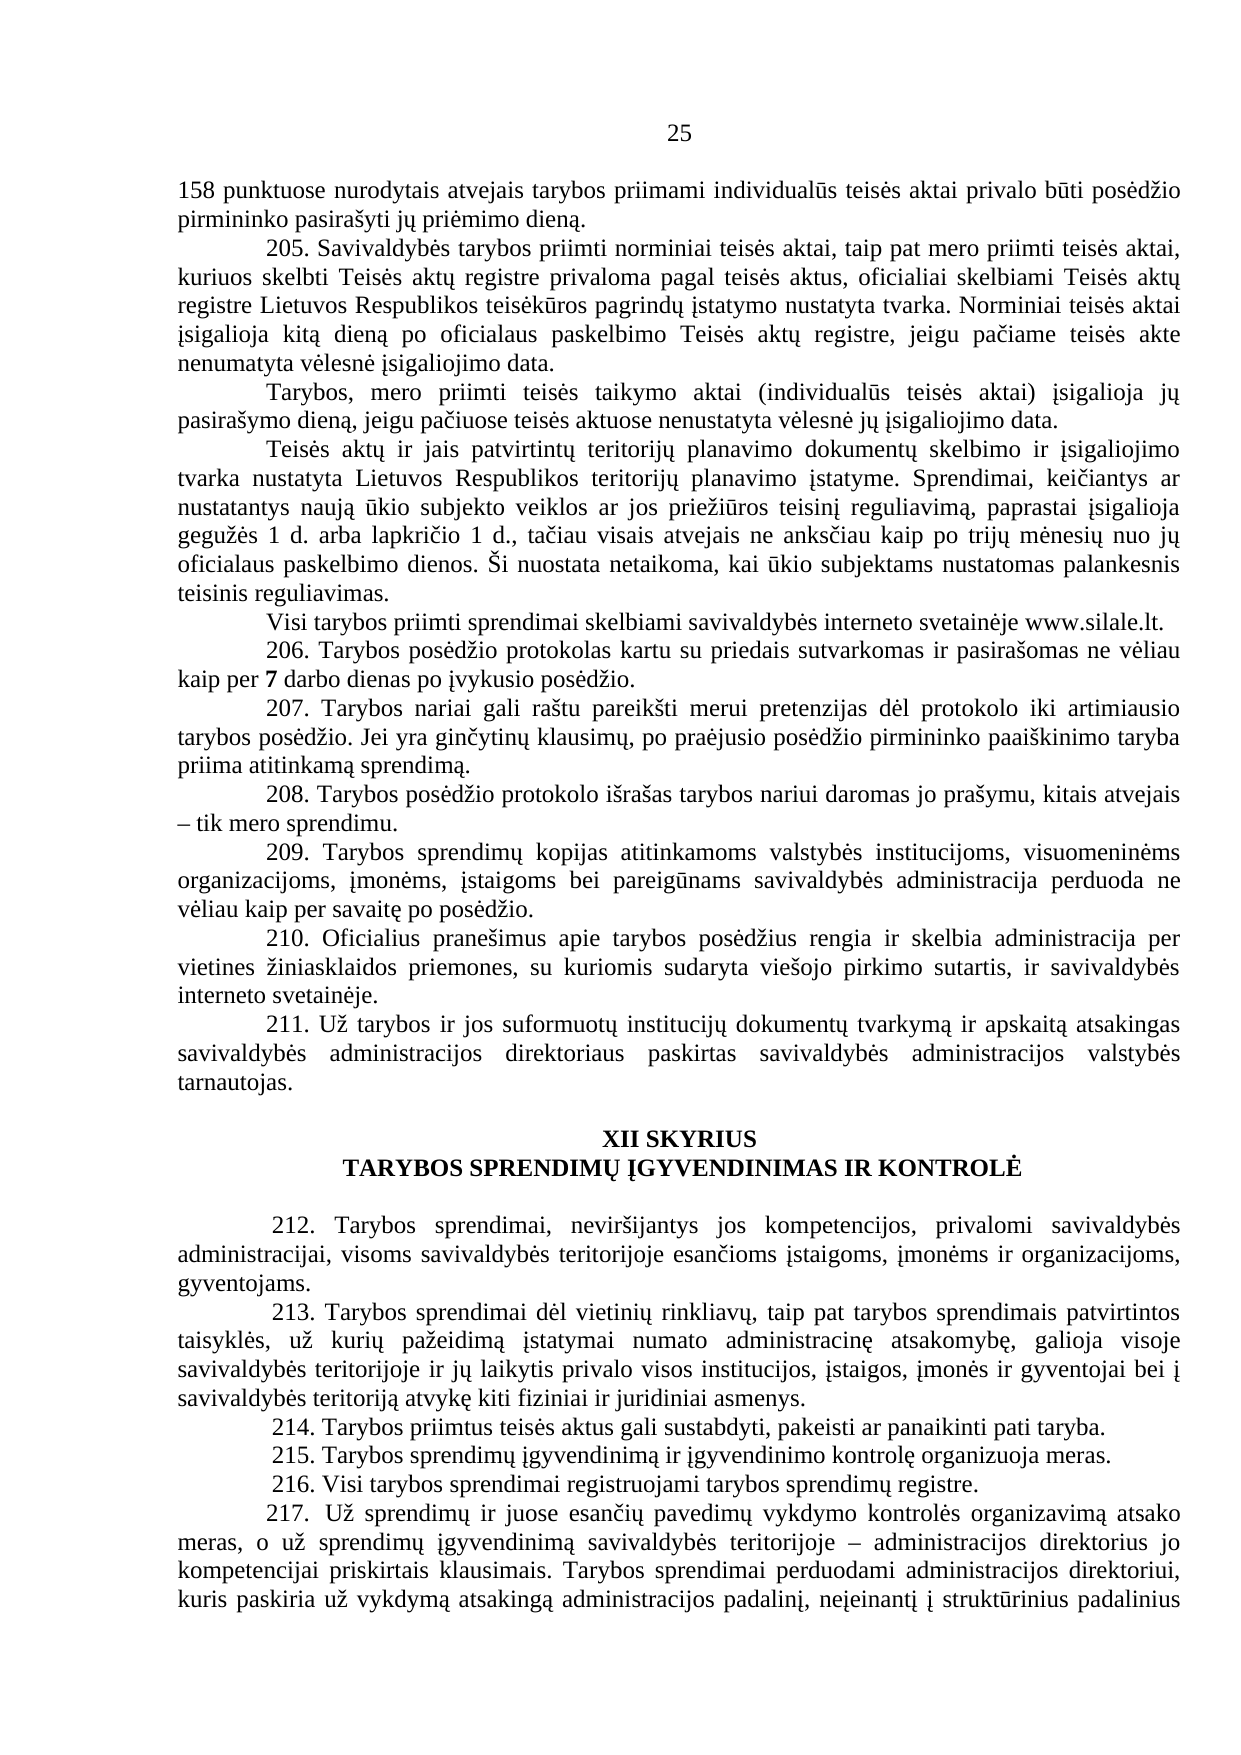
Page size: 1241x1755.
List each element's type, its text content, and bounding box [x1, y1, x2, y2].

text 211. Už tarybos ir jos suformuotų institucijų dokumentų tvarkymą ir apskaitą atsakingas savivaldybės administracijos direktoriaus paskirtas savivaldybės administracijos valstybės tarnautojas. [177, 1009, 1181, 1096]
text TARYBOS SPRENDIMŲ ĮGYVENDINIMAS IR KONTROLĖ [177, 1153, 1181, 1182]
text 206. Tarybos posėdžio protokolas kartu su priedais sutvarkomas ir pasirašomas ne vėliau kaip per 7 darbo dienas po įvykusio posėdžio. [177, 636, 1181, 693]
text 205. Savivaldybės tarybos priimti norminiai teisės aktai, taip pat mero priimti teisės aktai, kuriuos skelbti Teisės aktų registre privaloma pagal teisės aktus, oficialiai skelbiami Teisės aktų registre Lietuvos Respublikos teisėkūros pagrindų įstatymo nustatyta tvarka. Norminiai teisės aktai įsigalioja kitą dieną po oficialaus paskelbimo Teisės aktų registre, jeigu pačiame teisės akte nenumatyta vėlesnė įsigaliojimo data. [177, 233, 1181, 377]
text Teisės aktų ir jais patvirtintų teritorijų planavimo dokumentų skelbimo ir įsigaliojimo tvarka nustatyta Lietuvos Respublikos teritorijų planavimo įstatyme. Sprendimai, keičiantys ar nustatantys naują ūkio subjekto veiklos ar jos priežiūros teisinį reguliavimą, paprastai įsigalioja gegužės 1 d. arba lapkričio 1 d., tačiau visais atvejais ne anksčiau kaip po trijų mėnesių nuo jų oficialaus paskelbimo dienos. Ši nuostata netaikoma, kai ūkio subjektams nustatomas palankesnis teisinis reguliavimas. [177, 434, 1181, 607]
text Tarybos, mero priimti teisės taikymo aktai (individualūs teisės aktai) įsigalioja jų pasirašymo dieną, jeigu pačiuose teisės aktuose nenustatyta vėlesnė jų įsigaliojimo data. [177, 377, 1181, 434]
text XII SKYRIUS [177, 1124, 1181, 1153]
text 216. Visi tarybos sprendimai registruojami tarybos sprendimų registre. [177, 1469, 1181, 1498]
text 207. Tarybos nariai gali raštu pareikšti merui pretenzijas dėl protokolo iki artimiausio tarybos posėdžio. Jei yra ginčytinų klausimų, po praėjusio posėdžio pirmininko paaiškinimo taryba priima atitinkamą sprendimą. [177, 693, 1181, 779]
text Visi tarybos priimti sprendimai skelbiami savivaldybės interneto svetainėje www.silale.lt. [177, 607, 1181, 636]
text 209. Tarybos sprendimų kopijas atitinkamoms valstybės institucijoms, visuomeninėms organizacijoms, įmonėms, įstaigoms bei pareigūnams savivaldybės administracija perduoda ne vėliau kaip per savaitę po posėdžio. [177, 837, 1181, 923]
text 214. Tarybos priimtus teisės aktus gali sustabdyti, pakeisti ar panaikinti pati taryba. [177, 1412, 1181, 1441]
text 217. Už sprendimų ir juose esančių pavedimų vykdymo kontrolės organizavimą atsako meras, o už sprendimų įgyvendinimą savivaldybės teritorijoje – administracijos direktorius jo kompetencijai priskirtais klausimais. Tarybos sprendimai perduodami administracijos direktoriui, kuris paskiria už vykdymą atsakingą administracijos padalinį, neįeinantį į struktūrinius padalinius [177, 1498, 1181, 1613]
text 210. Oficialius pranešimus apie tarybos posėdžius rengia ir skelbia administracija per vietines žiniasklaidos priemones, su kuriomis sudaryta viešojo pirkimo sutartis, ir savivaldybės interneto svetainėje. [177, 923, 1181, 1009]
text 208. Tarybos posėdžio protokolo išrašas tarybos nariui daromas jo prašymu, kitais atvejais – tik mero sprendimu. [177, 779, 1181, 837]
text 212. Tarybos sprendimai, neviršijantys jos kompetencijos, privalomi savivaldybės administracijai, visoms savivaldybės teritorijoje esančioms įstaigoms, įmonėms ir organizacijoms, gyventojams. [177, 1211, 1181, 1297]
text 213. Tarybos sprendimai dėl vietinių rinkliavų, taip pat tarybos sprendimais patvirtintos taisyklės, už kurių pažeidimą įstatymai numato administracinę atsakomybę, galioja visoje savivaldybės teritorijoje ir jų laikytis privalo visos institucijos, įstaigos, įmonės ir gyventojai bei į savivaldybės teritoriją atvykę kiti fiziniai ir juridiniai asmenys. [177, 1297, 1181, 1412]
text 158 punktuose nurodytais atvejais tarybos priimami individualūs teisės aktai privalo būti posėdžio pirmininko pasirašyti jų priėmimo dieną. [177, 176, 1181, 233]
text 215. Tarybos sprendimų įgyvendinimą ir įgyvendinimo kontrolę organizuoja meras. [177, 1441, 1181, 1469]
